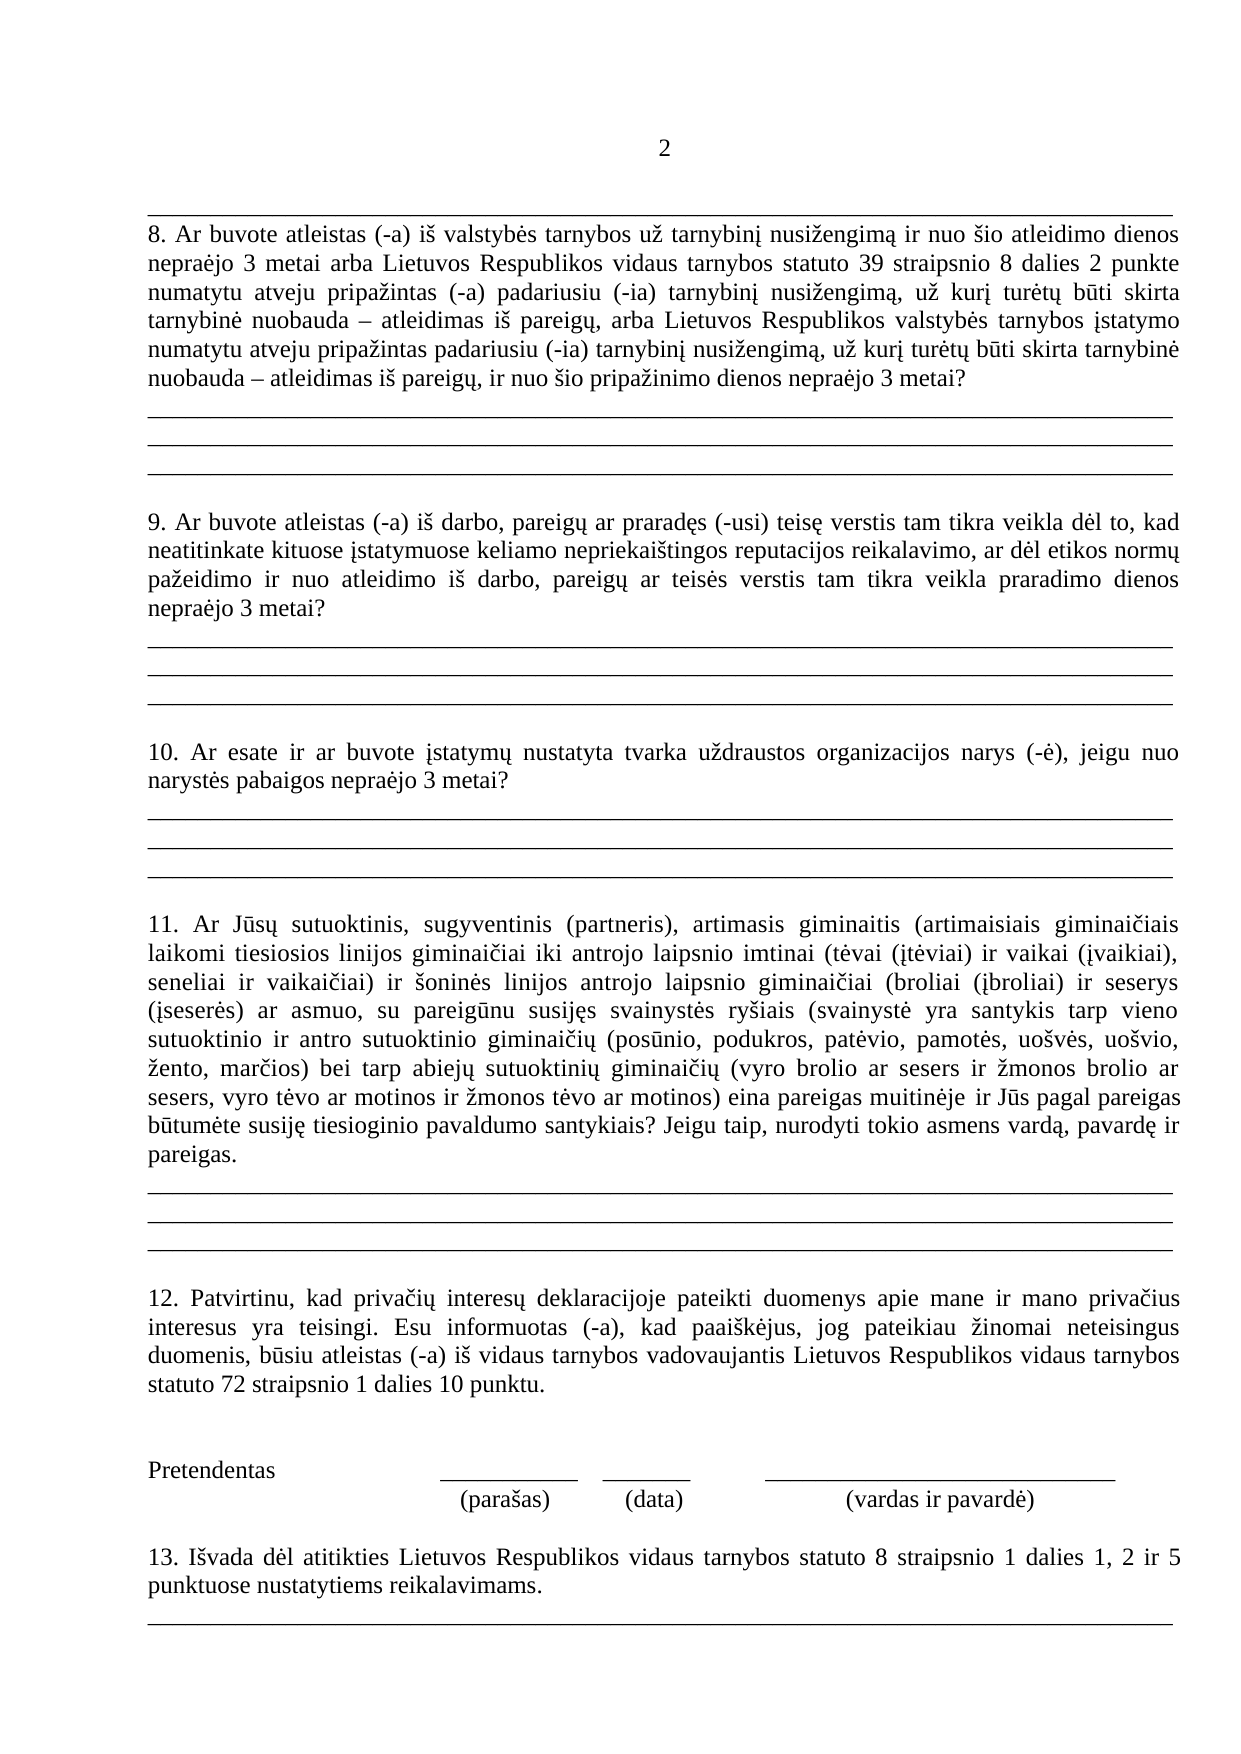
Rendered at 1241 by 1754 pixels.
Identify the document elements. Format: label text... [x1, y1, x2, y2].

text __________________________________________________________________________________ [148, 1197, 1181, 1225]
text (parašas) (data) (vardas ir pavardė) [148, 1484, 1181, 1513]
text __________________________________________________________________________________ [148, 392, 1181, 420]
text __________________________________________________________________________________ [148, 1599, 1181, 1628]
text Pretendentas ___________ _______ ____________________________ [148, 1455, 1181, 1484]
text __________________________________________________________________________________ [148, 823, 1181, 852]
text __________________________________________________________________________________ [148, 449, 1181, 478]
text __________________________________________________________________________________ [148, 420, 1181, 449]
text 11. Ar Jūsų sutuoktinis, sugyventinis (partneris), artimasis giminaitis (artimaisiais giminaičiais laikomi tiesiosios linijos giminaičiai iki antrojo laipsnio imtinai (tėvai (įtėviai) ir vaikai (įvaikiai), seneliai ir vaikaičiai) ir šoninės linijos antrojo laipsnio giminaičiai (broliai (įbroliai) ir seserys (įseserės) ar asmuo, su pareigūnu susijęs svainystės ryšiais (svainystė yra santykis tarp vieno sutuoktinio ir antro sutuoktinio giminaičių (posūnio, podukros, patėvio, pamotės, uošvės, uošvio, žento, marčios) bei tarp abiejų sutuoktinių giminaičių (vyro brolio ar sesers ir žmonos brolio ar sesers, vyro tėvo ar motinos ir žmonos tėvo ar motinos) eina pareigas muitinėje ir Jūs pagal pareigas būtumėte susiję tiesioginio pavaldumo santykiais? Jeigu taip, nurodyti tokio asmens vardą, pavardę ir pareigas. [148, 909, 1181, 1168]
text __________________________________________________________________________________ [148, 622, 1181, 650]
text __________________________________________________________________________________ [148, 852, 1181, 880]
text 8. Ar buvote atleistas (-a) iš valstybės tarnybos už tarnybinį nusižengimą ir nuo šio atleidimo dienos nepraėjo 3 metai arba Lietuvos Respublikos vidaus tarnybos statuto 39 straipsnio 8 dalies 2 punkte numatytu atveju pripažintas (-a) padariusiu (-ia) tarnybinį nusižengimą, už kurį turėtų būti skirta tarnybinė nuobauda – atleidimas iš pareigų, arba Lietuvos Respublikos valstybės tarnybos įstatymo numatytu atveju pripažintas padariusiu (-ia) tarnybinį nusižengimą, už kurį turėtų būti skirta tarnybinė nuobauda – atleidimas iš pareigų, ir nuo šio pripažinimo dienos nepraėjo 3 metai? [148, 219, 1181, 392]
text __________________________________________________________________________________ [148, 190, 1181, 219]
text 13. Išvada dėl atitikties Lietuvos Respublikos vidaus tarnybos statuto 8 straipsnio 1 dalies 1, 2 ir 5 punktuose nustatytiems reikalavimams. [148, 1542, 1181, 1599]
text __________________________________________________________________________________ [148, 650, 1181, 679]
text 10. Ar esate ir ar buvote įstatymų nustatyta tvarka uždraustos organizacijos narys (-ė), jeigu nuo narystės pabaigos nepraėjo 3 metai? [148, 737, 1181, 794]
text 9. Ar buvote atleistas (-a) iš darbo, pareigų ar praradęs (-usi) teisę verstis tam tikra veikla dėl to, kad neatitinkate kituose įstatymuose keliamo nepriekaištingos reputacijos reikalavimo, ar dėl etikos normų pažeidimo ir nuo atleidimo iš darbo, pareigų ar teisės verstis tam tikra veikla praradimo dienos nepraėjo 3 metai? [148, 507, 1181, 622]
text __________________________________________________________________________________ [148, 679, 1181, 708]
text 12. Patvirtinu, kad privačių interesų deklaracijoje pateikti duomenys apie mane ir mano privačius interesus yra teisingi. Esu informuotas (-a), kad paaiškėjus, jog pateikiau žinomai neteisingus duomenis, būsiu atleistas (-a) iš vidaus tarnybos vadovaujantis Lietuvos Respublikos vidaus tarnybos statuto 72 straipsnio 1 dalies 10 punktu. [148, 1283, 1181, 1398]
text __________________________________________________________________________________ [148, 1168, 1181, 1197]
text __________________________________________________________________________________ [148, 794, 1181, 823]
text __________________________________________________________________________________ [148, 1225, 1181, 1254]
